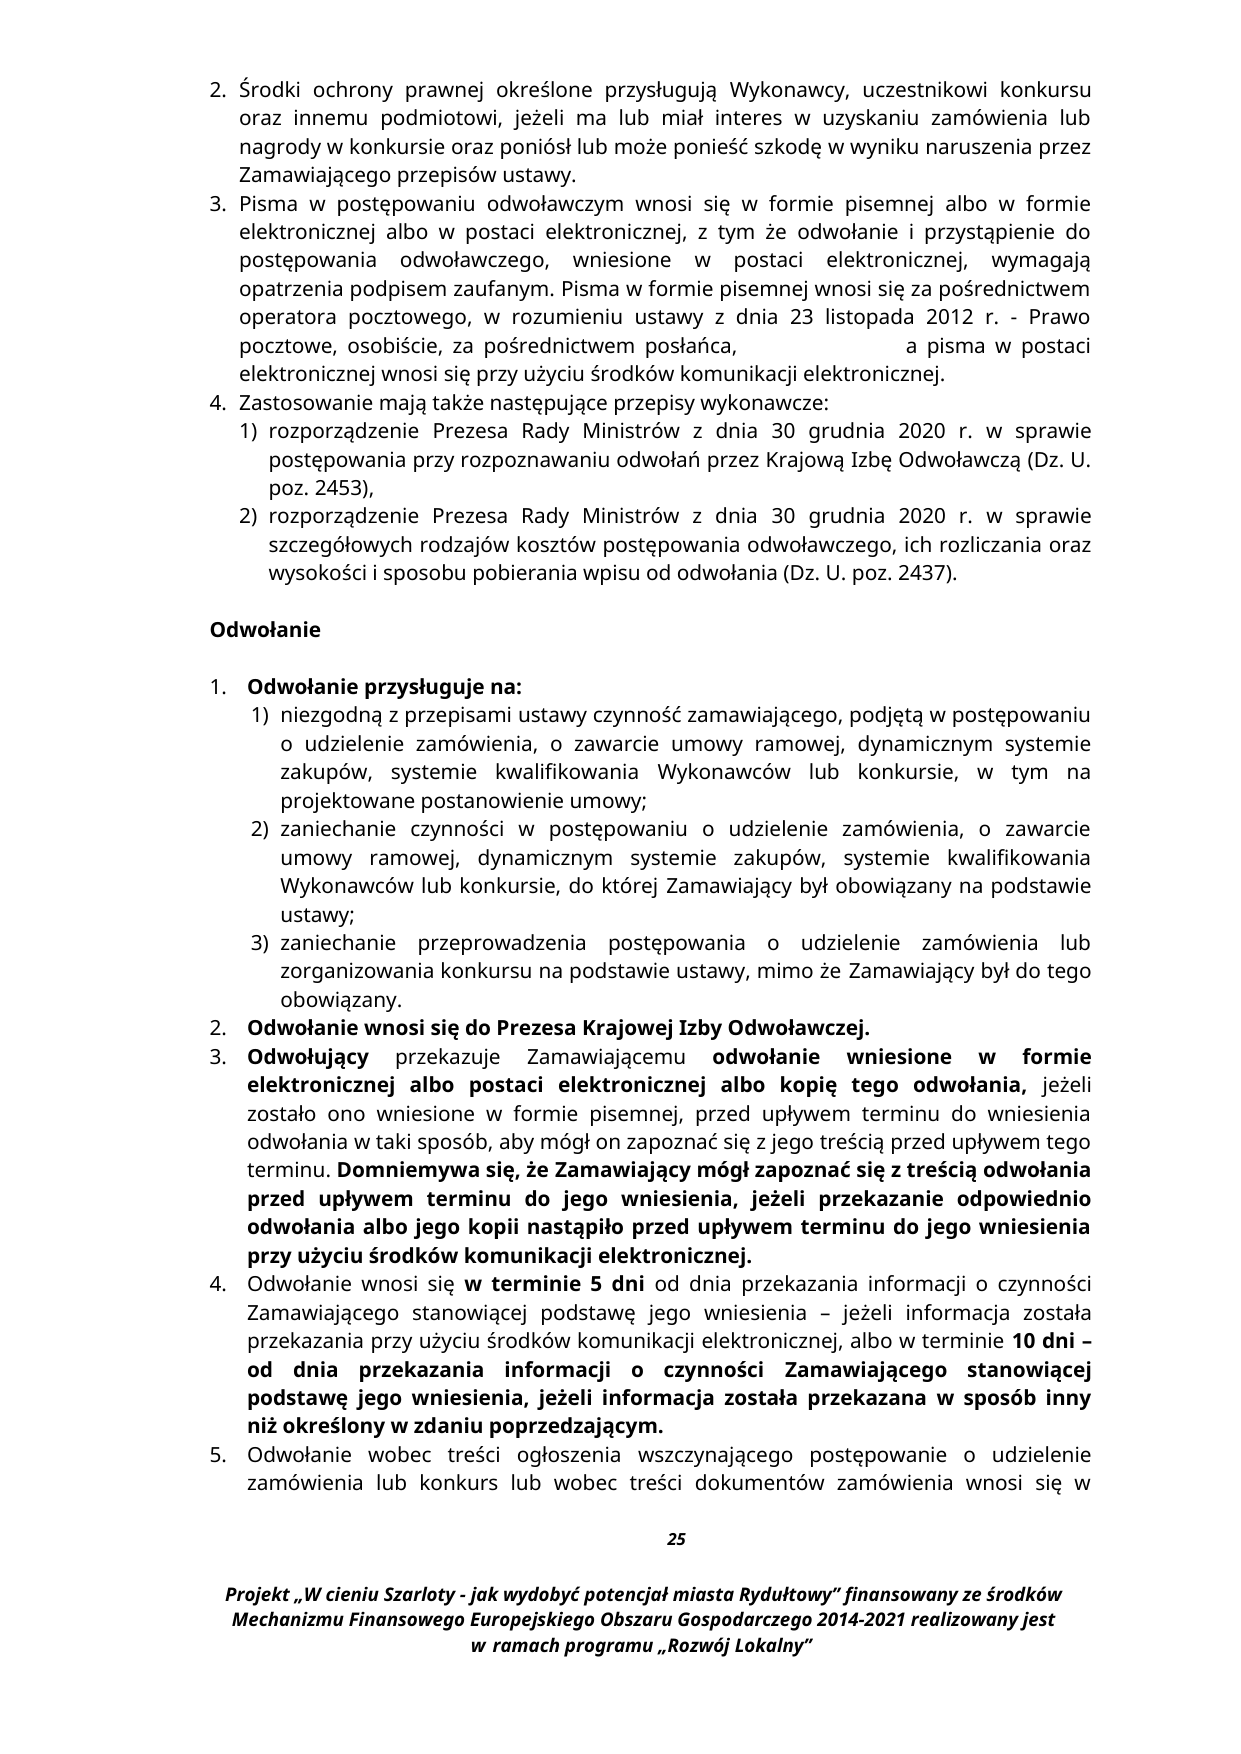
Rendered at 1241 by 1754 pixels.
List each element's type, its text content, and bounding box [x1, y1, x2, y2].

subtitle Odwołanie [209, 615, 1092, 644]
list Środki ochrony prawnej określone przysługują Wykonawcy, uczestnikowi konkursu oraz innemu podmiotowi, jeżeli ma lub miał interes w uzyskaniu zamówienia lub nagrody w konkursie oraz poniósł lub może ponieść szkodę w wyniku naruszenia przez Zamawiającego przepisów ustawy. [209, 75, 1092, 189]
list rozporządzenie Prezesa Rady Ministrów z dnia 30 grudnia 2020 r. w sprawie postępowania przy rozpoznawaniu odwołań przez Krajową Izbę Odwoławczą (Dz. U. poz. 2453), [239, 416, 1092, 502]
list Odwołanie wobec treści ogłoszenia wszczynającego postępowanie o udzielenie zamówienia lub konkurs lub wobec treści dokumentów zamówienia wnosi się w [209, 1440, 1092, 1497]
list zaniechanie czynności w postępowaniu o udzielenie zamówienia, o zawarcie umowy ramowej, dynamicznym systemie zakupów, systemie kwalifikowania Wykonawców lub konkursie, do której Zamawiający był obowiązany na podstawie ustawy; [251, 814, 1092, 928]
list Zastosowanie mają także następujące przepisy wykonawcze: [209, 388, 1092, 416]
list Odwołujący przekazuje Zamawiającemu odwołanie wniesione w formie elektronicznej albo postaci elektronicznej albo kopię tego odwołania, jeżeli zostało ono wniesione w formie pisemnej, przed upływem terminu do wniesienia odwołania w taki sposób, aby mógł on zapoznać się z jego treścią przed upływem tego terminu. Domniemywa się, że Zamawiający mógł zapoznać się z treścią odwołania przed upływem terminu do jego wniesienia, jeżeli przekazanie odpowiednio odwołania albo jego kopii nastąpiło przed upływem terminu do jego wniesienia przy użyciu środków komunikacji elektronicznej. [209, 1042, 1092, 1269]
list zaniechanie przeprowadzenia postępowania o udzielenie zamówienia lub zorganizowania konkursu na podstawie ustawy, mimo że Zamawiający był do tego obowiązany. [251, 928, 1092, 1013]
list Odwołanie wnosi się do Prezesa Krajowej Izby Odwoławczej. [209, 1013, 1092, 1042]
list Odwołanie wnosi się w terminie 5 dni od dnia przekazania informacji o czynności Zamawiającego stanowiącej podstawę jego wniesienia – jeżeli informacja została przekazania przy użyciu środków komunikacji elektronicznej, albo w terminie 10 dni – od dnia przekazania informacji o czynności Zamawiającego stanowiącej podstawę jego wniesienia, jeżeli informacja została przekazana w sposób inny niż określony w zdaniu poprzedzającym. [209, 1269, 1092, 1440]
list niezgodną z przepisami ustawy czynność zamawiającego, podjętą w postępowaniu o udzielenie zamówienia, o zawarcie umowy ramowej, dynamicznym systemie zakupów, systemie kwalifikowania Wykonawców lub konkursie, w tym na projektowane postanowienie umowy; [251, 701, 1092, 814]
list Odwołanie przysługuje na: [209, 672, 1092, 701]
list rozporządzenie Prezesa Rady Ministrów z dnia 30 grudnia 2020 r. w sprawie szczegółowych rodzajów kosztów postępowania odwoławczego, ich rozliczania oraz wysokości i sposobu pobierania wpisu od odwołania (Dz. U. poz. 2437). [239, 502, 1092, 587]
list Pisma w postępowaniu odwoławczym wnosi się w formie pisemnej albo w formie elektronicznej albo w postaci elektronicznej, z tym że odwołanie i przystąpienie do postępowania odwoławczego, wniesione w postaci elektronicznej, wymagają opatrzenia podpisem zaufanym. Pisma w formie pisemnej wnosi się za pośrednictwem operatora pocztowego, w rozumieniu ustawy z dnia 23 listopada 2012 r. - Prawo pocztowe, osobiście, za pośrednictwem posłańca, a pisma w postaci elektronicznej wnosi się przy użyciu środków komunikacji elektronicznej. [209, 189, 1092, 388]
